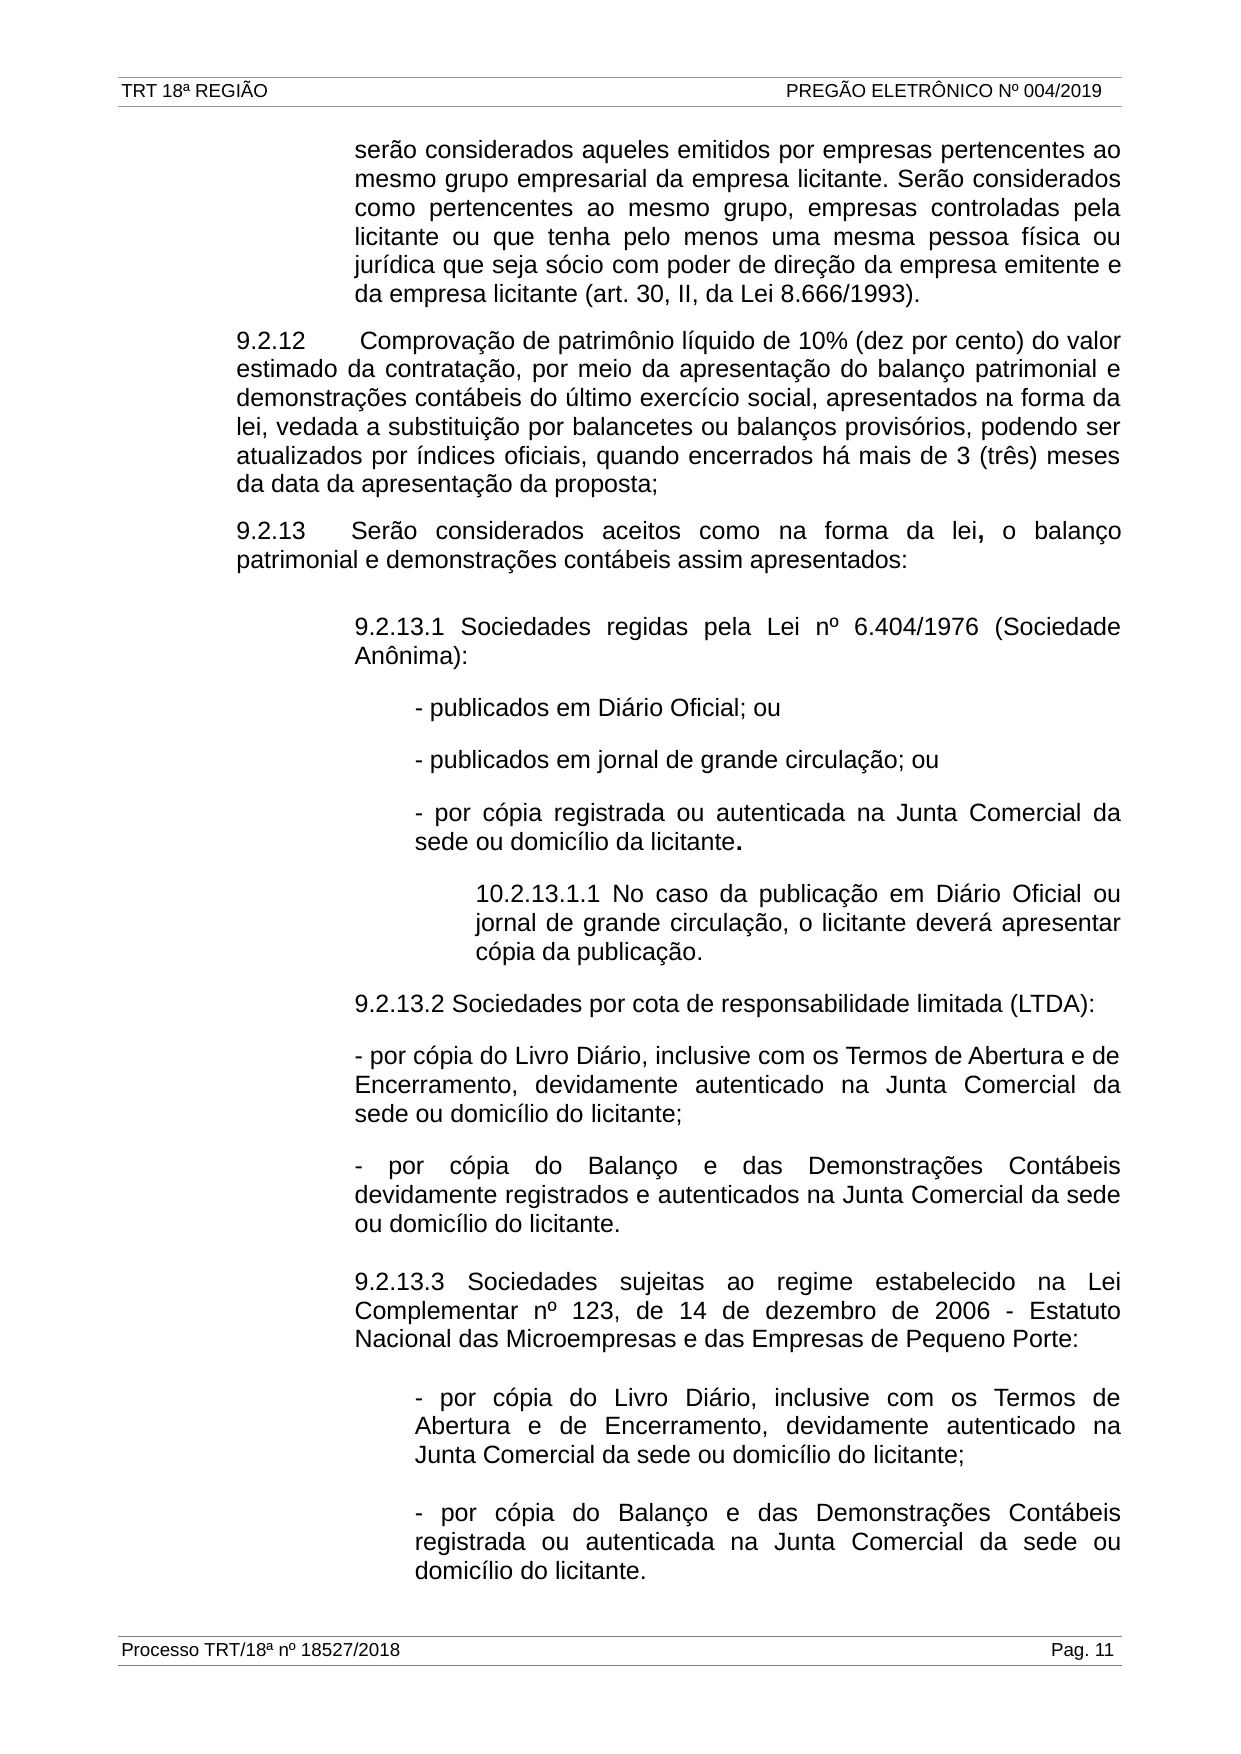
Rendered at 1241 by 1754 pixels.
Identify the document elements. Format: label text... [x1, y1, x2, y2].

text - por cópia do Livro Diário, inclusive com os Termos de Abertura e de Encerramento, devidamente autenticado na Junta Comercial da sede ou domicílio do licitante; [354, 1041, 1122, 1127]
text 9.2.13.1 Sociedades regidas pela Lei nº 6.404/1976 (Sociedade Anônima): [354, 612, 1122, 669]
text - por cópia do Balanço e das Demonstrações Contábeis devidamente registrados e autenticados na Junta Comercial da sede ou domicílio do licitante. [354, 1151, 1122, 1237]
text - publicados em jornal de grande circulação; ou [414, 745, 1122, 774]
text 9.2.13.3 Sociedades sujeitas ao regime estabelecido na Lei Complementar nº 123, de 14 de dezembro de 2006 - Estatuto Nacional das Microempresas e das Empresas de Pequeno Porte: [354, 1267, 1122, 1353]
text - publicados em Diário Oficial; ou [414, 693, 1122, 722]
text - por cópia do Balanço e das Demonstrações Contábeis registrada ou autenticada na Junta Comercial da sede ou domicílio do licitante. [414, 1498, 1122, 1584]
text 9.2.12 Comprovação de patrimônio líquido de 10% (dez por cento) do valor estimado da contratação, por meio da apresentação do balanço patrimonial e demonstrações contábeis do último exercício social, apresentados na forma da lei, vedada a substituição por balancetes ou balanços provisórios, podendo ser atualizados por índices oficiais, quando encerrados há mais de 3 (três) meses da data da apresentação da proposta; [118, 326, 1122, 498]
text - por cópia registrada ou autenticada na Junta Comercial da sede ou domicílio da licitante. [414, 798, 1122, 855]
text 9.2.13 Serão considerados aceitos como na forma da lei, o balanço patrimonial e demonstrações contábeis assim apresentados: [236, 516, 1122, 573]
text 9.2.13.2 Sociedades por cota de responsabilidade limitada (LTDA): [354, 989, 1122, 1018]
text 10.2.13.1.1 No caso da publicação em Diário Oficial ou jornal de grande circulação, o licitante deverá apresentar cópia da publicação. [475, 879, 1122, 965]
text - por cópia do Livro Diário, inclusive com os Termos de Abertura e de Encerramento, devidamente autenticado na Junta Comercial da sede ou domicílio do licitante; [414, 1383, 1122, 1469]
list serão considerados aqueles emitidos por empresas pertencentes ao mesmo grupo empresarial da empresa licitante. Serão considerados como pertencentes ao mesmo grupo, empresas controladas pela licitante ou que tenha pelo menos uma mesma pessoa física ou jurídica que seja sócio com poder de direção da empresa emitente e da empresa licitante (art. 30, II, da Lei 8.666/1993). [319, 136, 1122, 308]
